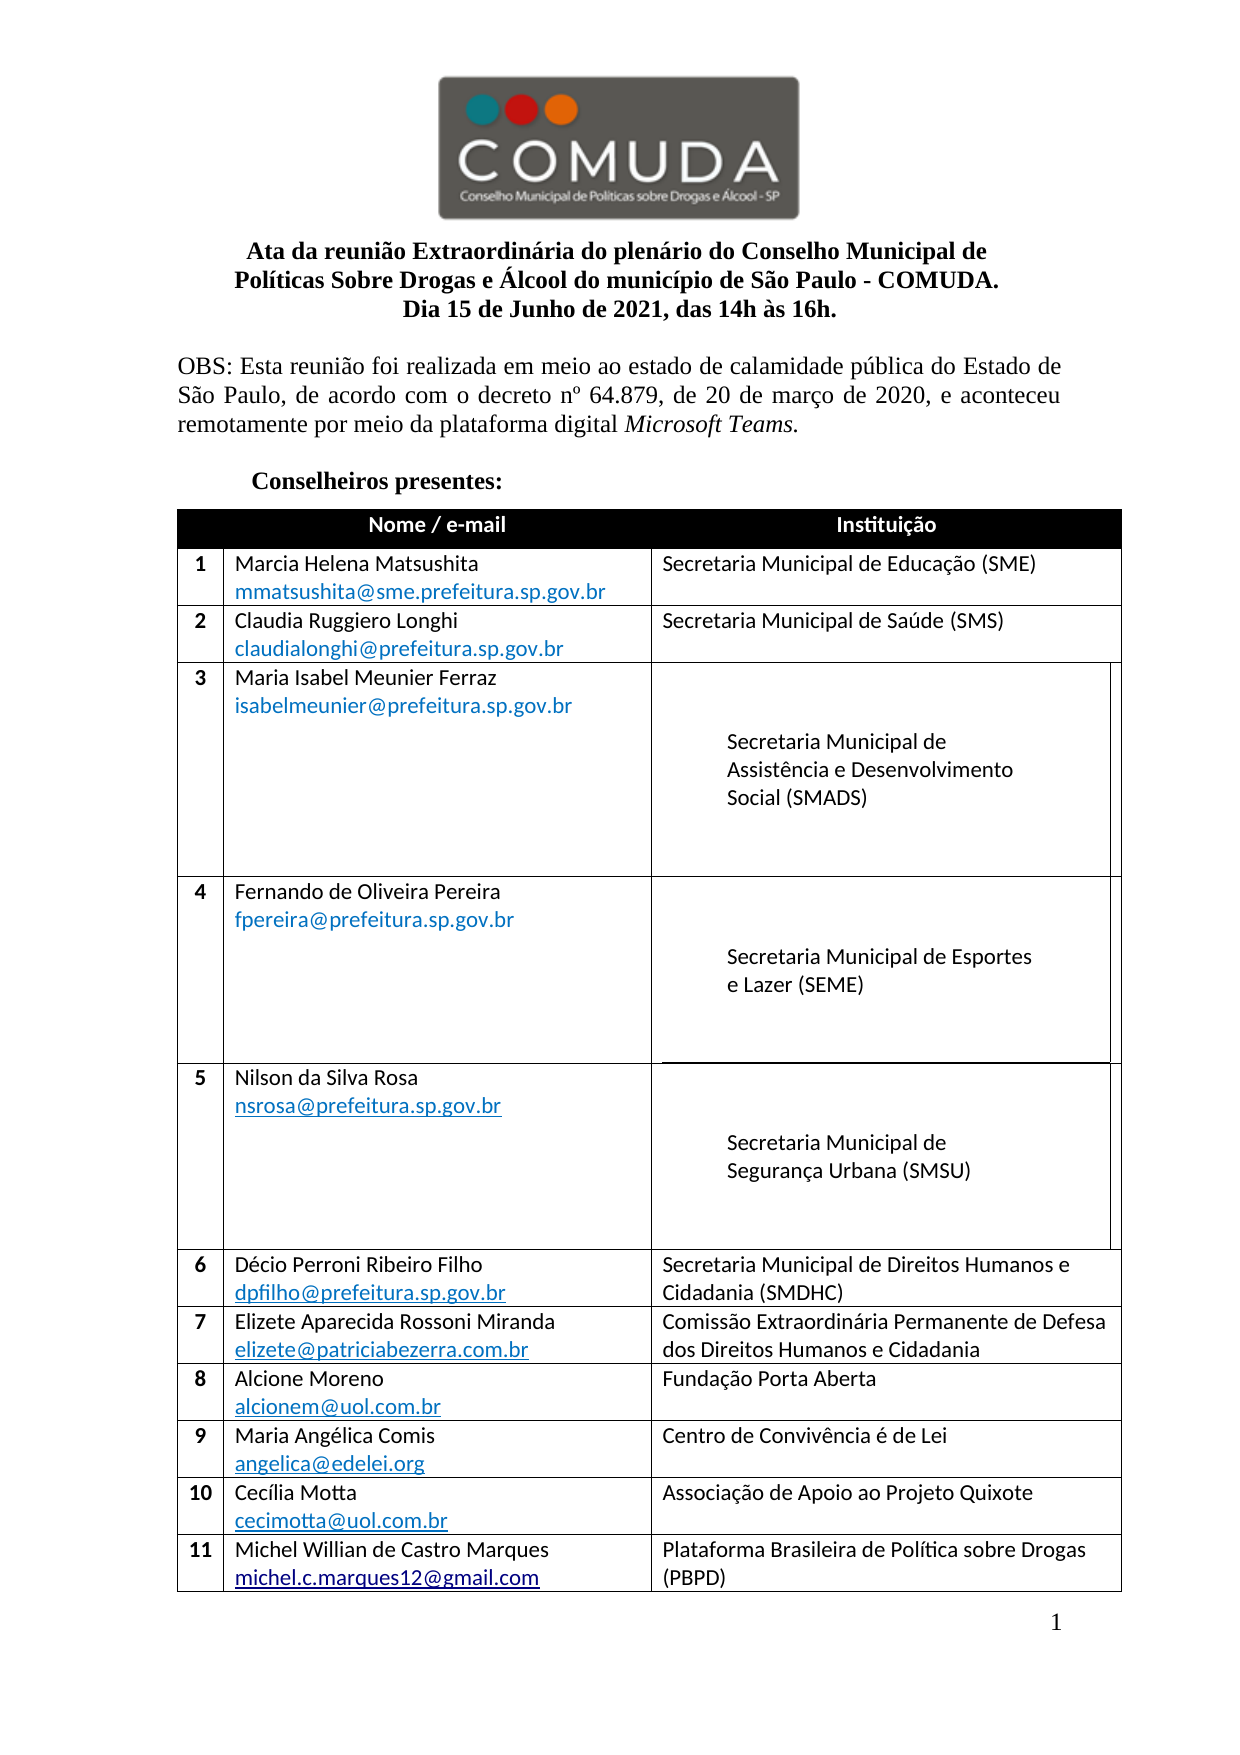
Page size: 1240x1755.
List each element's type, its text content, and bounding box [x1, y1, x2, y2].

table_cell Associação de Apoio ao Projeto Quixote [652, 1478, 1121, 1534]
table_cell Comissão Extraordinária Permanente de Defesa dos Direitos Humanos e Cidadania [652, 1307, 1121, 1363]
text Conselheiros presentes: [177, 466, 1062, 495]
table_cell Décio Perroni Ribeiro Filho dpfilho@prefeitura.sp.gov.br [224, 1250, 651, 1306]
table_cell [1111, 877, 1121, 1062]
table_header Nome / e-mail [224, 510, 651, 548]
table_cell Michel Willian de Castro Marques michel.c.marques12@gmail.com [224, 1535, 651, 1591]
table_cell 6 [178, 1250, 223, 1306]
text Dia 15 de Junho de 2021, das 14h às 16h. [177, 294, 1062, 322]
table_cell Nilson da Silva Rosa nsrosa@prefeitura.sp.gov.br [224, 1064, 651, 1249]
table_cell Secretaria Municipal de Educação (SME) [652, 549, 1121, 605]
table_cell 2 [178, 606, 223, 662]
table_cell Marcia Helena Matsushita mmatsushita@sme.prefeitura.sp.gov.br [224, 549, 651, 605]
table_cell Cecília Motta cecimotta@uol.com.br [224, 1478, 651, 1534]
table_cell 5 [178, 1064, 223, 1249]
table_header [178, 510, 223, 548]
text Ata da reunião Extraordinária do plenário do Conselho Municipal de [177, 236, 1062, 265]
text OBS: Esta reunião foi realizada em meio ao estado de calamidade pública do Estado de São Paulo, de acordo com o decreto nº 64.879, de 20 de março de 2020, e aconteceu remotamente por meio da plataforma digital Microsoft Teams. [177, 351, 1062, 437]
table_cell Maria Angélica Comis angelica@edelei.org [224, 1421, 651, 1477]
table_header Instituição [652, 510, 1121, 548]
table_cell Secretaria Municipal de Segurança Urbana (SMSU) [652, 1064, 1110, 1249]
table_cell Claudia Ruggiero Longhi claudialonghi@prefeitura.sp.gov.br [224, 606, 651, 662]
table_cell Elizete Aparecida Rossoni Miranda elizete@patriciabezerra.com.br [224, 1307, 651, 1363]
table_cell Fernando de Oliveira Pereira fpereira@prefeitura.sp.gov.br [224, 877, 651, 1062]
table_cell Secretaria Municipal de Saúde (SMS) [652, 606, 1121, 662]
table_cell Fundação Porta Aberta [652, 1364, 1121, 1420]
table_cell 11 [178, 1535, 223, 1591]
table_cell Secretaria Municipal de Esportes e Lazer (SEME) [652, 877, 1110, 1062]
table_cell [1111, 663, 1121, 876]
table_cell Maria Isabel Meunier Ferraz isabelmeunier@prefeitura.sp.gov.br [224, 663, 651, 876]
table_cell 4 [178, 877, 223, 1062]
table_cell 9 [178, 1421, 223, 1477]
table_cell 1 [178, 549, 223, 605]
table_cell 7 [178, 1307, 223, 1363]
table_cell Plataforma Brasileira de Política sobre Drogas (PBPD) [652, 1535, 1121, 1591]
table_cell 3 [178, 663, 223, 876]
table_cell Centro de Convivência é de Lei [652, 1421, 1121, 1477]
table_cell Alcione Moreno alcionem@uol.com.br [224, 1364, 651, 1420]
text Políticas Sobre Drogas e Álcool do município de São Paulo - COMUDA. [177, 265, 1062, 294]
table_cell Secretaria Municipal de Direitos Humanos e Cidadania (SMDHC) [652, 1250, 1121, 1306]
table_cell Secretaria Municipal de Assistência e Desenvolvimento Social (SMADS) [652, 663, 1110, 876]
table_cell 10 [178, 1478, 223, 1534]
table_cell 8 [178, 1364, 223, 1420]
table_cell [1111, 1064, 1121, 1249]
